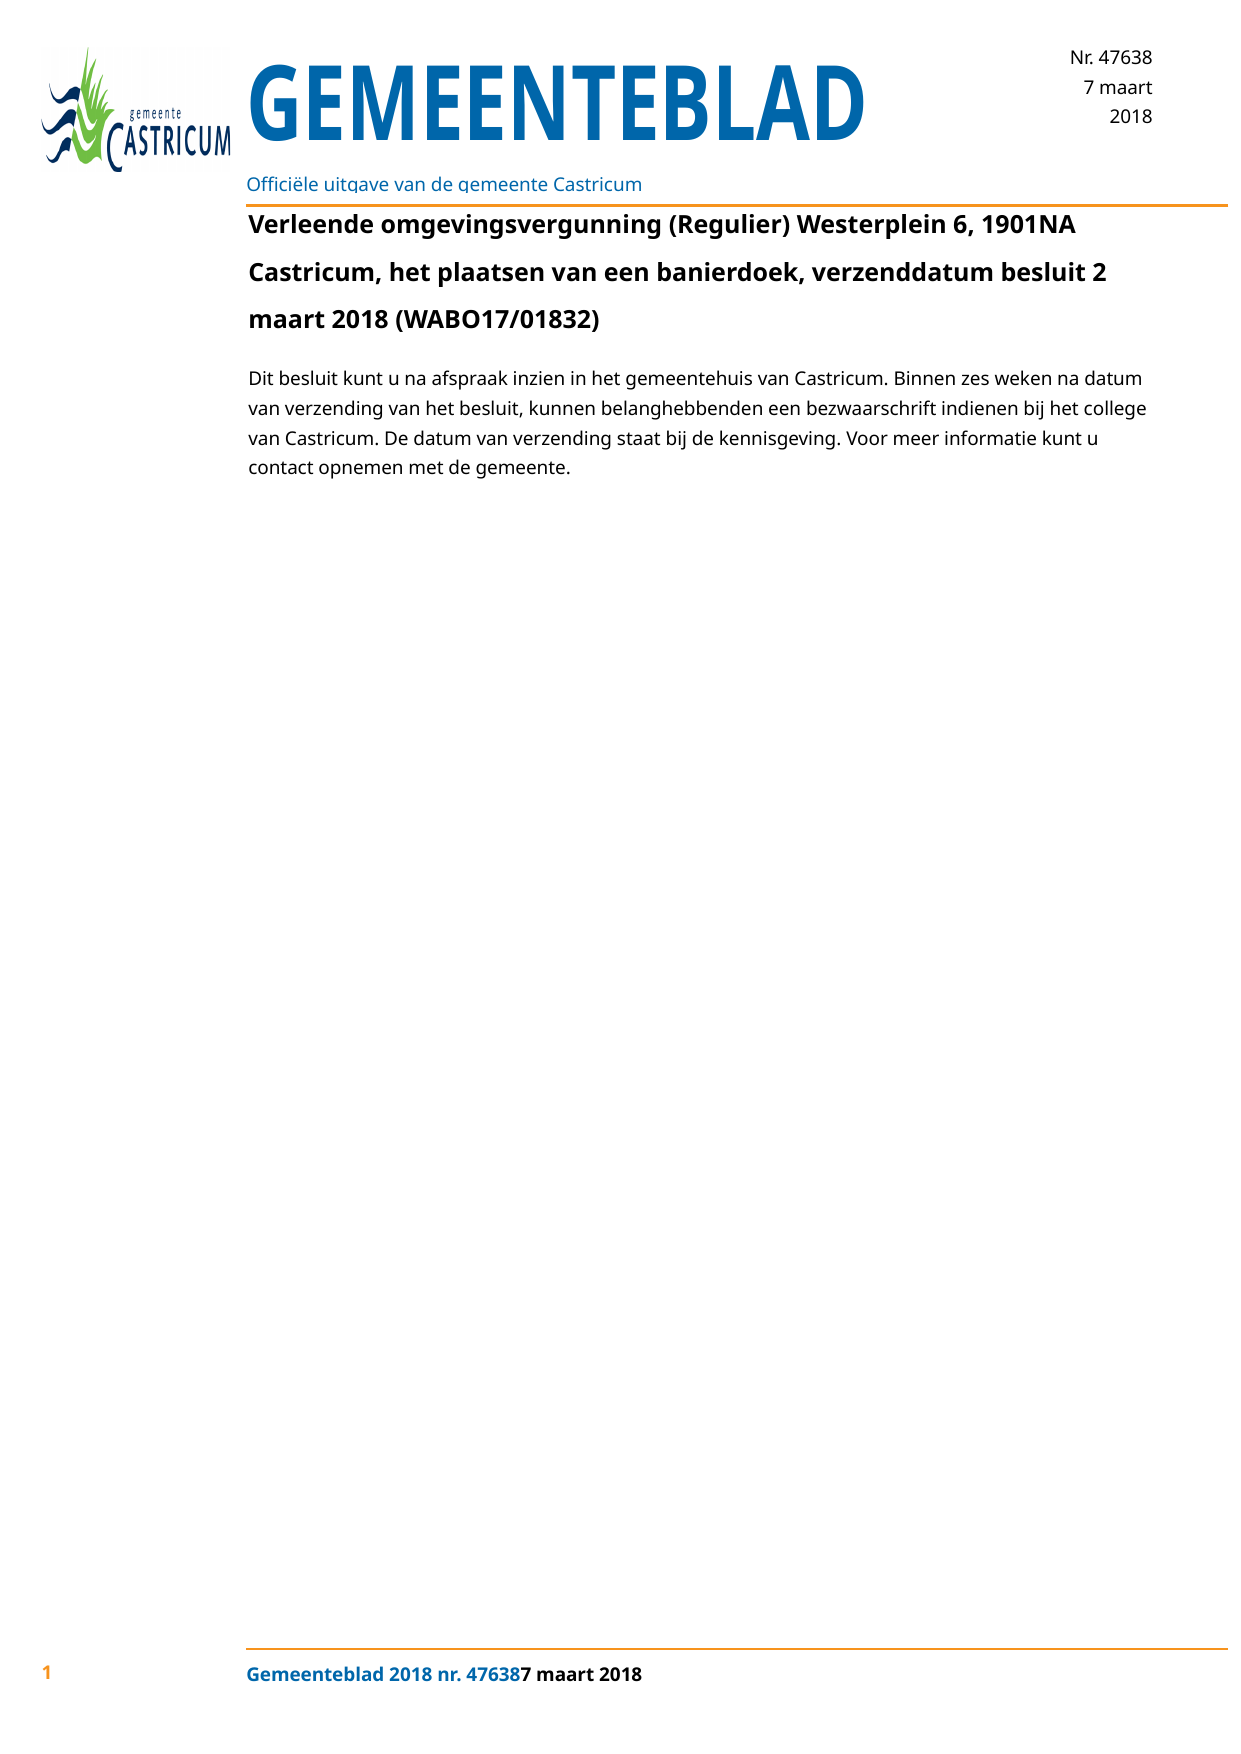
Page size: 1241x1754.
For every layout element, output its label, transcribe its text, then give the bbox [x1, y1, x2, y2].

text Verleende omgevingsvergunning (Regulier) Westerplein 6, 1901NA Castricum, het plaatsen van een banierdoek, verzenddatum besluit 2 maart 2018 (WABO17/01832) [248, 207, 1152, 336]
text Dit besluit kunt u na afspraak inzien in het gemeentehuis van Castricum. Binnen zes weken na datum van verzending van het besluit, kunnen belanghebbenden een bezwaarschrift indienen bij het college van Castricum. De datum van verzending staat bij de kennisgeving. Voor meer informatie kunt u contact opnemen met de gemeente. [248, 366, 1152, 480]
picture [41, 47, 231, 172]
